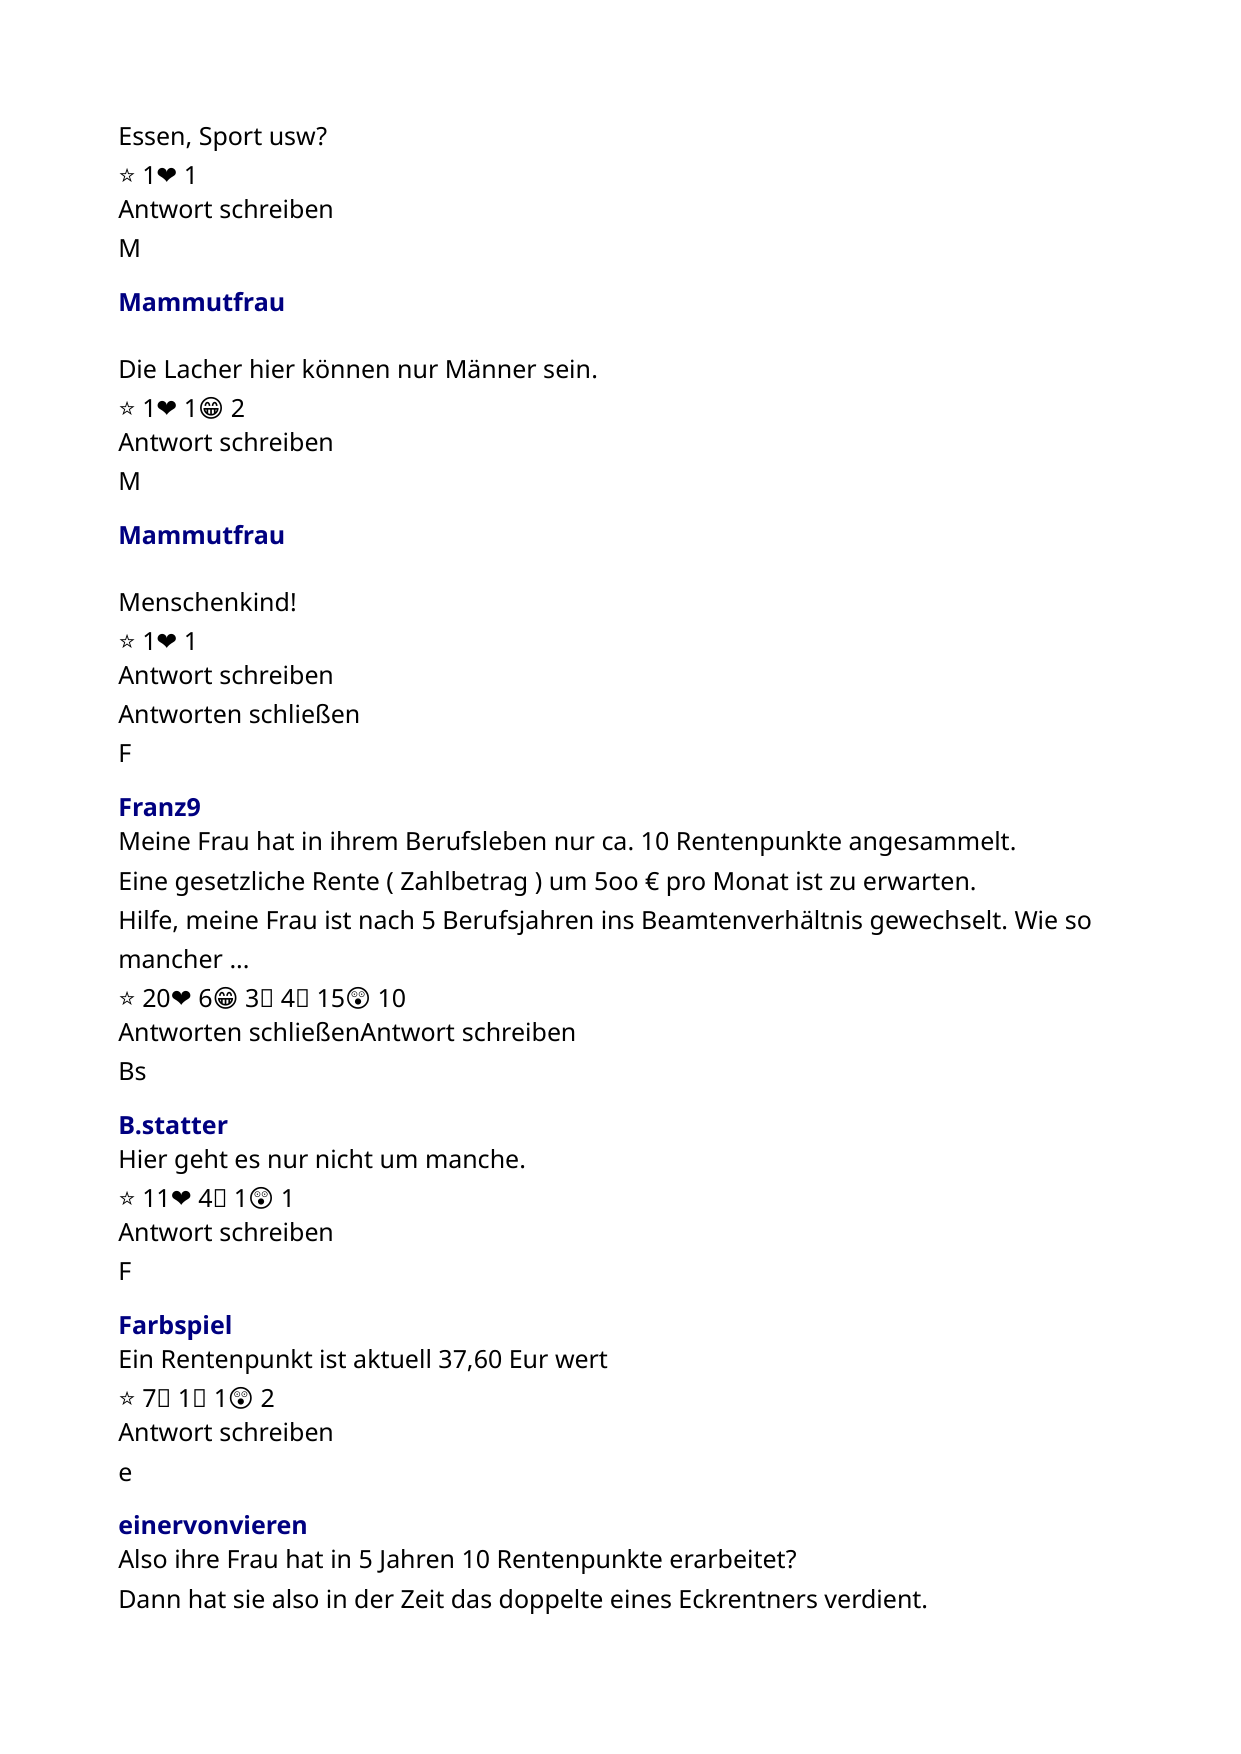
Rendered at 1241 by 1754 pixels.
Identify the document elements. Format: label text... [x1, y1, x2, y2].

text ⭐️ 1❤️ 1 [118, 157, 1122, 191]
text ⭐️ 1❤️ 1 [118, 624, 1122, 658]
text Antworten schließen [118, 697, 1122, 731]
text Also ihre Frau hat in 5 Jahren 10 Rentenpunkte erarbeitet? [118, 1542, 1122, 1576]
text e [118, 1454, 1122, 1488]
text ⭐️ 1❤️ 1😁 2 [118, 391, 1122, 424]
text Hier geht es nur nicht um manche. [118, 1142, 1122, 1176]
text ⭐️ 20❤️ 6😁 3🙁 4🤨 15😲 10 [118, 981, 1122, 1015]
text F [118, 1254, 1122, 1288]
text M [118, 231, 1122, 264]
subtitle B.statter [118, 1108, 1122, 1142]
subtitle Mammutfrau [118, 284, 1122, 318]
text Antwort schreiben [118, 658, 1122, 692]
text Hilfe, meine Frau ist nach 5 Berufsjahren ins Beamtenverhältnis gewechselt. Wie so mancher ... [118, 902, 1122, 976]
text Bs [118, 1054, 1122, 1088]
text Antworten schließenAntwort schreiben [118, 1015, 1122, 1049]
text Antwort schreiben [118, 424, 1122, 459]
text Antwort schreiben [118, 191, 1122, 225]
text Ein Rentenpunkt ist aktuell 37,60 Eur wert [118, 1342, 1122, 1376]
text Menschenkind! [118, 584, 1122, 619]
subtitle Mammutfrau [118, 517, 1122, 552]
text Meine Frau hat in ihrem Berufsleben nur ca. 10 Rentenpunkte angesammelt. [118, 824, 1122, 858]
text Dann hat sie also in der Zeit das doppelte eines Eckrentners verdient. [118, 1581, 1122, 1615]
text Eine gesetzliche Rente ( Zahlbetrag ) um 5oo € pro Monat ist zu erwarten. [118, 863, 1122, 897]
text Die Lacher hier können nur Männer sein. [118, 351, 1122, 385]
text M [118, 464, 1122, 498]
text ⭐️ 7🙁 1🤨 1😲 2 [118, 1381, 1122, 1415]
text Antwort schreiben [118, 1415, 1122, 1449]
text Antwort schreiben [118, 1215, 1122, 1249]
text F [118, 736, 1122, 770]
subtitle Franz9 [118, 790, 1122, 824]
subtitle einervonvieren [118, 1508, 1122, 1542]
subtitle Farbspiel [118, 1308, 1122, 1342]
text Essen, Sport usw? [118, 118, 1122, 152]
text ⭐️ 11❤️ 4🤨 1😲 1 [118, 1181, 1122, 1215]
